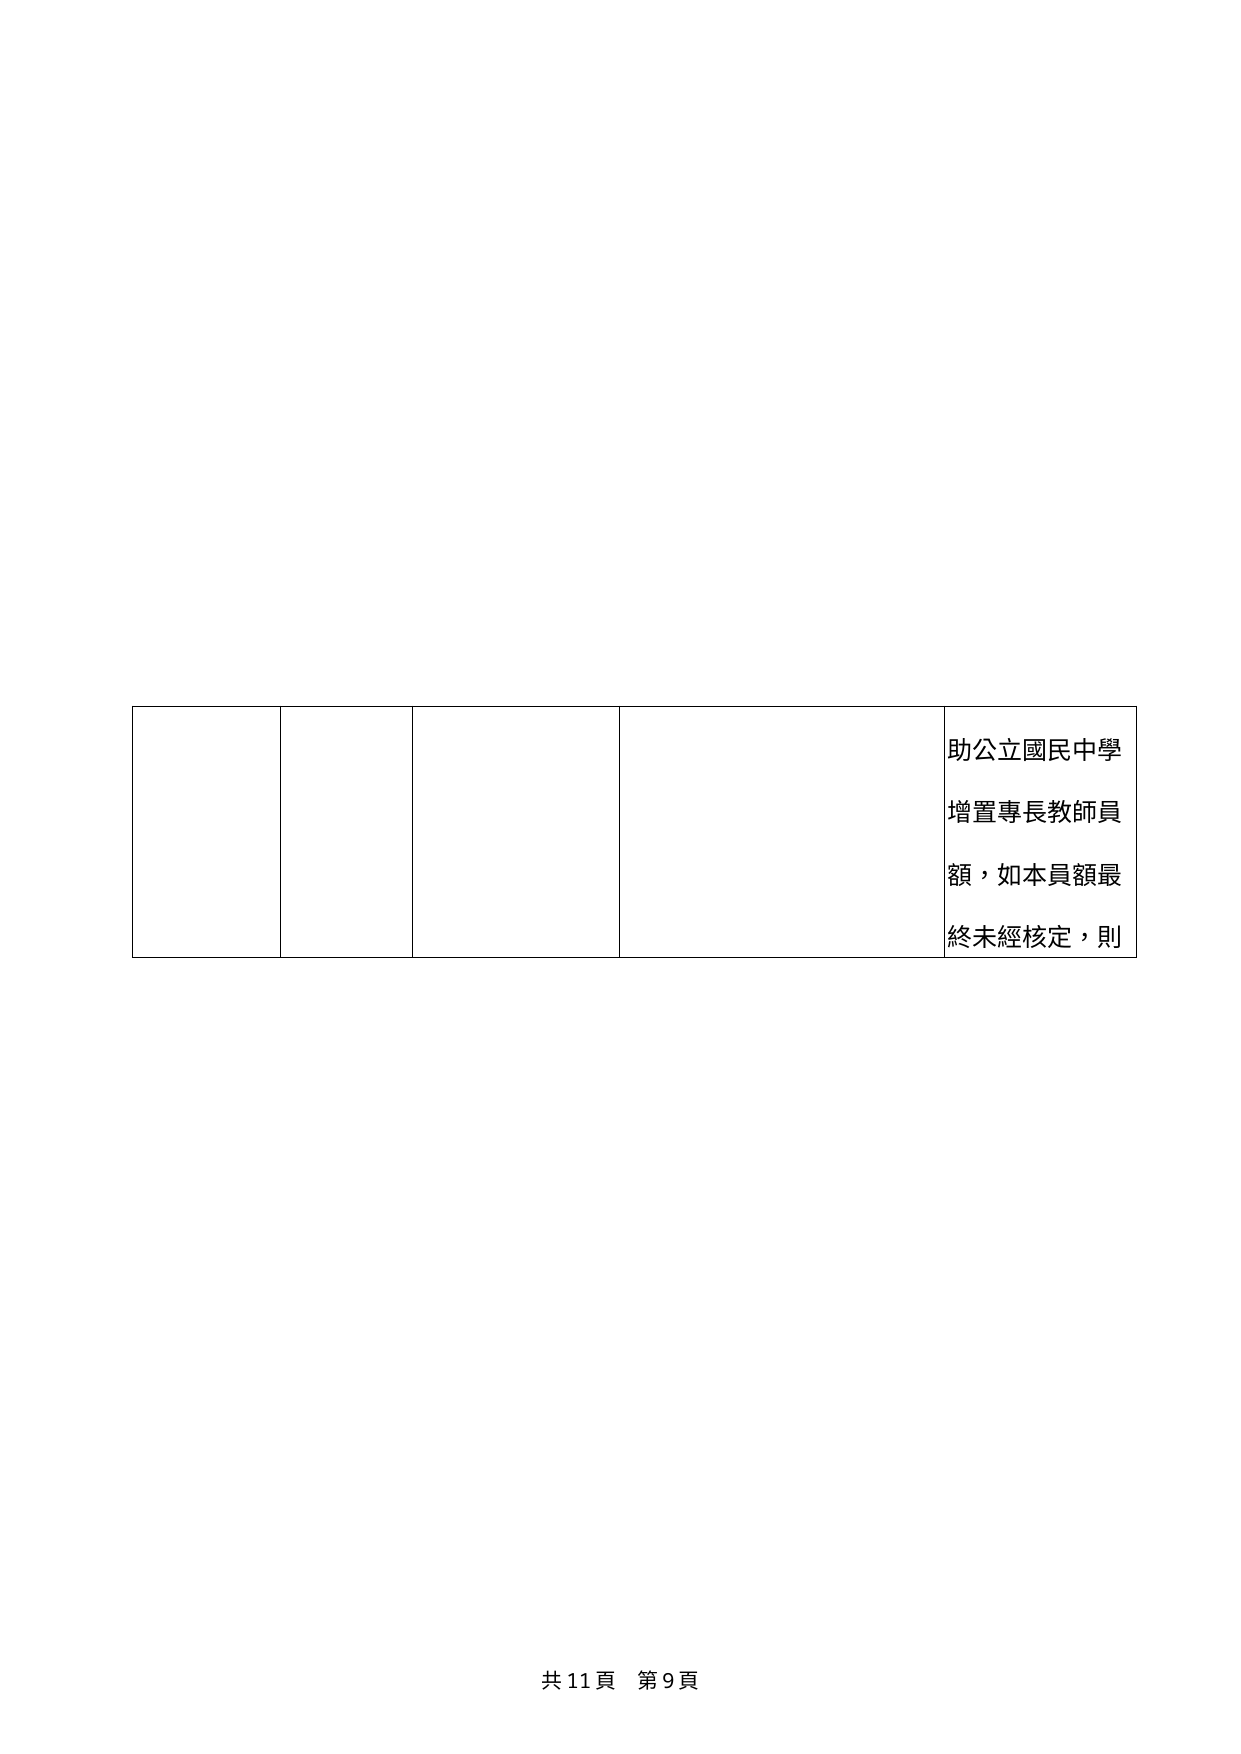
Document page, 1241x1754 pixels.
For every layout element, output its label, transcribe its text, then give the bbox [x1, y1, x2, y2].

table_cell [413, 707, 619, 957]
table_cell 助公立國民中學增置專長教師員額，如本員額最終未經核定，則 [945, 707, 1136, 957]
table_cell [281, 707, 412, 957]
table_cell [620, 707, 944, 957]
table_cell [133, 707, 280, 957]
